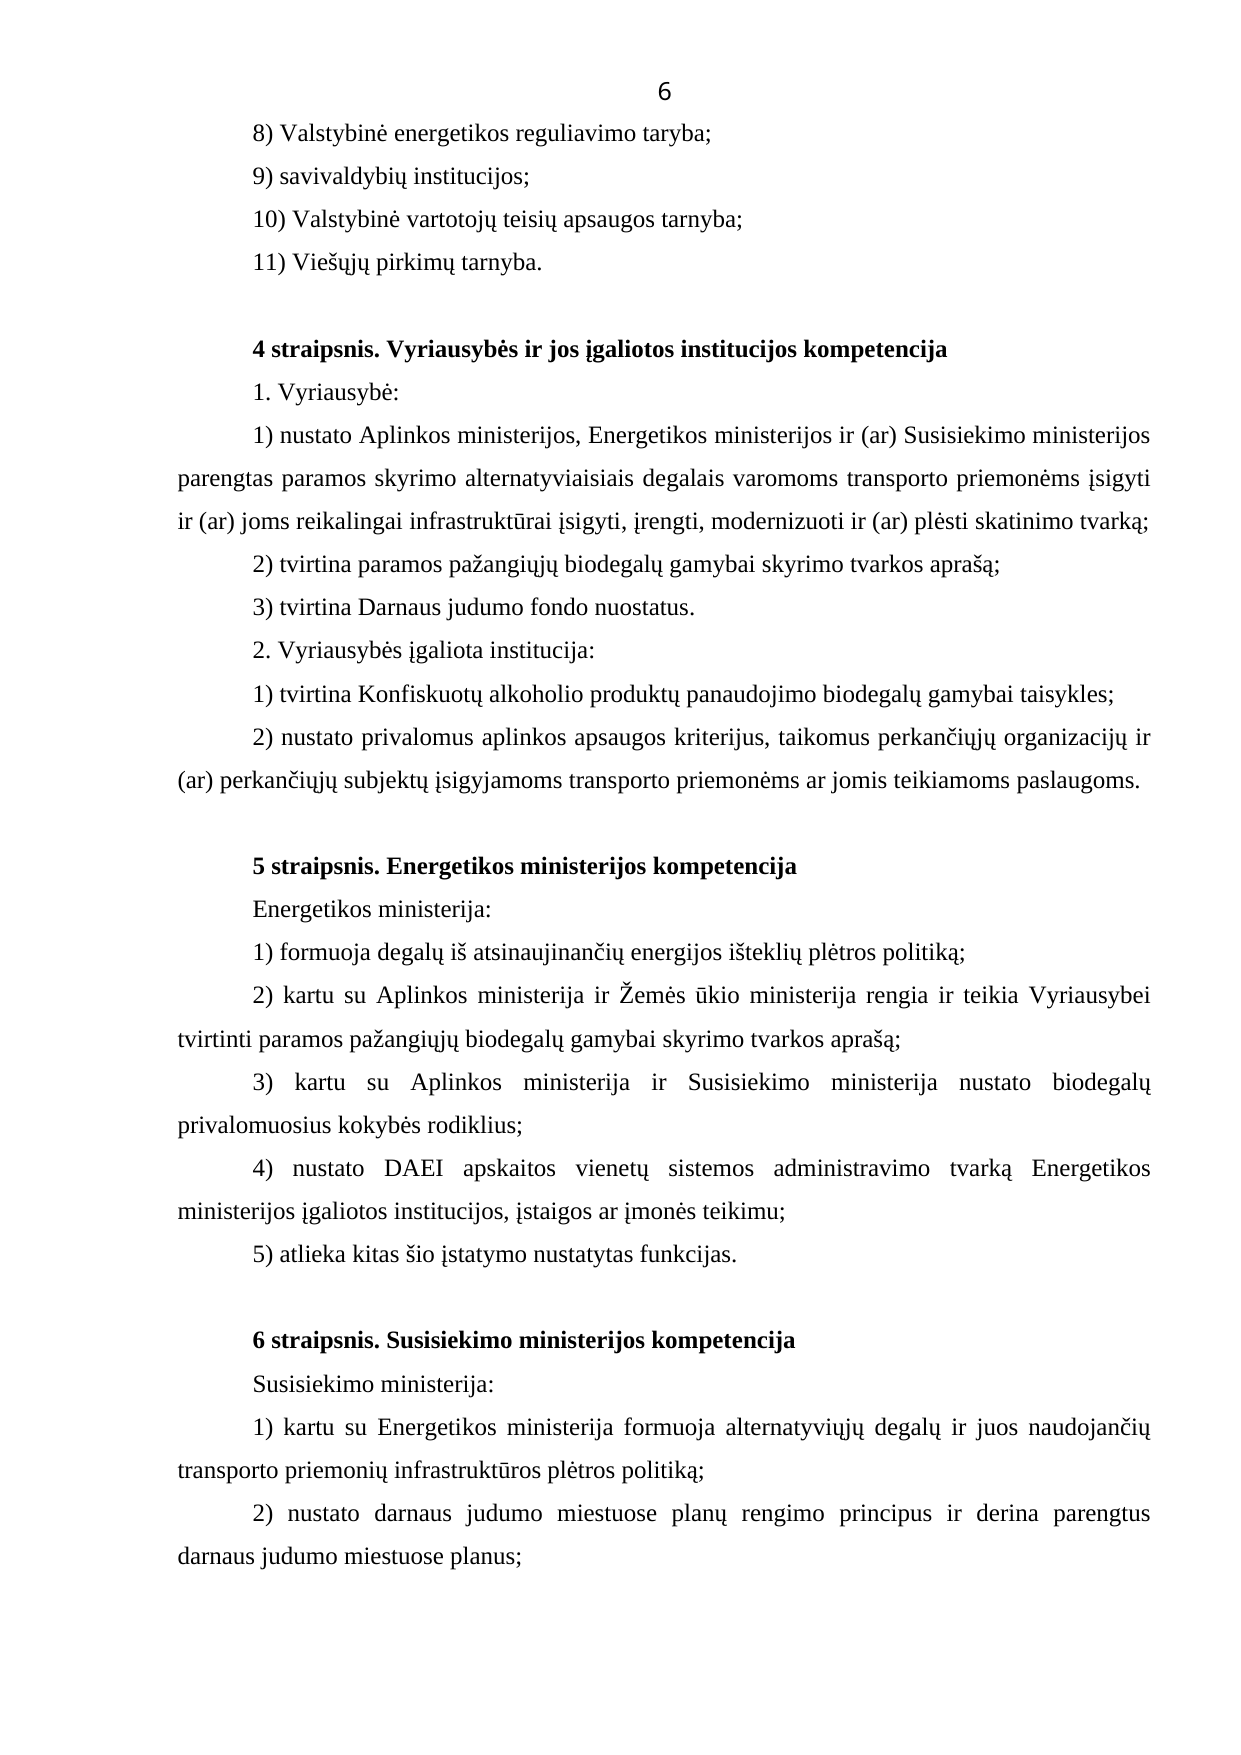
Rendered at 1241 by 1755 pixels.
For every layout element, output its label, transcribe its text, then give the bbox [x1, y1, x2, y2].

text 3) tvirtina Darnaus judumo fondo nuostatus. [177, 592, 1152, 621]
text 3) kartu su Aplinkos ministerija ir Susisiekimo ministerija nustato biodegalų privalomuosius kokybės rodiklius; [177, 1067, 1152, 1139]
text Energetikos ministerija: [177, 894, 1152, 923]
text Susisiekimo ministerija: [177, 1369, 1152, 1397]
text 1) kartu su Energetikos ministerija formuoja alternatyviųjų degalų ir juos naudojančių transporto priemonių infrastruktūros plėtros politiką; [177, 1412, 1152, 1484]
text 9) savivaldybių institucijos; [177, 161, 1152, 190]
text 8) Valstybinė energetikos reguliavimo taryba; [177, 118, 1152, 147]
text 1. Vyriausybė: [177, 377, 1152, 406]
text 1) formuoja degalų iš atsinaujinančių energijos išteklių plėtros politiką; [177, 937, 1152, 966]
text 4 straipsnis. Vyriausybės ir jos įgaliotos institucijos kompetencija [177, 334, 1152, 362]
text 6 straipsnis. Susisiekimo ministerijos kompetencija [177, 1326, 1152, 1354]
text 5 straipsnis. Energetikos ministerijos kompetencija [177, 851, 1152, 880]
text 2) tvirtina paramos pažangiųjų biodegalų gamybai skyrimo tvarkos aprašą; [177, 549, 1152, 578]
text 11) Viešųjų pirkimų tarnyba. [177, 247, 1152, 276]
text 1) nustato Aplinkos ministerijos, Energetikos ministerijos ir (ar) Susisiekimo ministerijos parengtas paramos skyrimo alternatyviaisiais degalais varomoms transporto priemonėms įsigyti ir (ar) joms reikalingai infrastruktūrai įsigyti, įrengti, modernizuoti ir (ar) plėsti skatinimo tvarką; [177, 420, 1152, 535]
text 1) tvirtina Konfiskuotų alkoholio produktų panaudojimo biodegalų gamybai taisykles; [177, 679, 1152, 707]
text 4) nustato DAEI apskaitos vienetų sistemos administravimo tvarką Energetikos ministerijos įgaliotos institucijos, įstaigos ar įmonės teikimu; [177, 1153, 1152, 1225]
text 2) kartu su Aplinkos ministerija ir Žemės ūkio ministerija rengia ir teikia Vyriausybei tvirtinti paramos pažangiųjų biodegalų gamybai skyrimo tvarkos aprašą; [177, 981, 1152, 1052]
text 2. Vyriausybės įgaliota institucija: [177, 636, 1152, 664]
text 2) nustato darnaus judumo miestuose planų rengimo principus ir derina parengtus darnaus judumo miestuose planus; [177, 1498, 1152, 1570]
text 5) atlieka kitas šio įstatymo nustatytas funkcijas. [177, 1239, 1152, 1268]
text 10) Valstybinė vartotojų teisių apsaugos tarnyba; [177, 204, 1152, 233]
text 2) nustato privalomus aplinkos apsaugos kriterijus, taikomus perkančiųjų organizacijų ir (ar) perkančiųjų subjektų įsigyjamoms transporto priemonėms ar jomis teikiamoms paslaugoms. [177, 722, 1152, 794]
